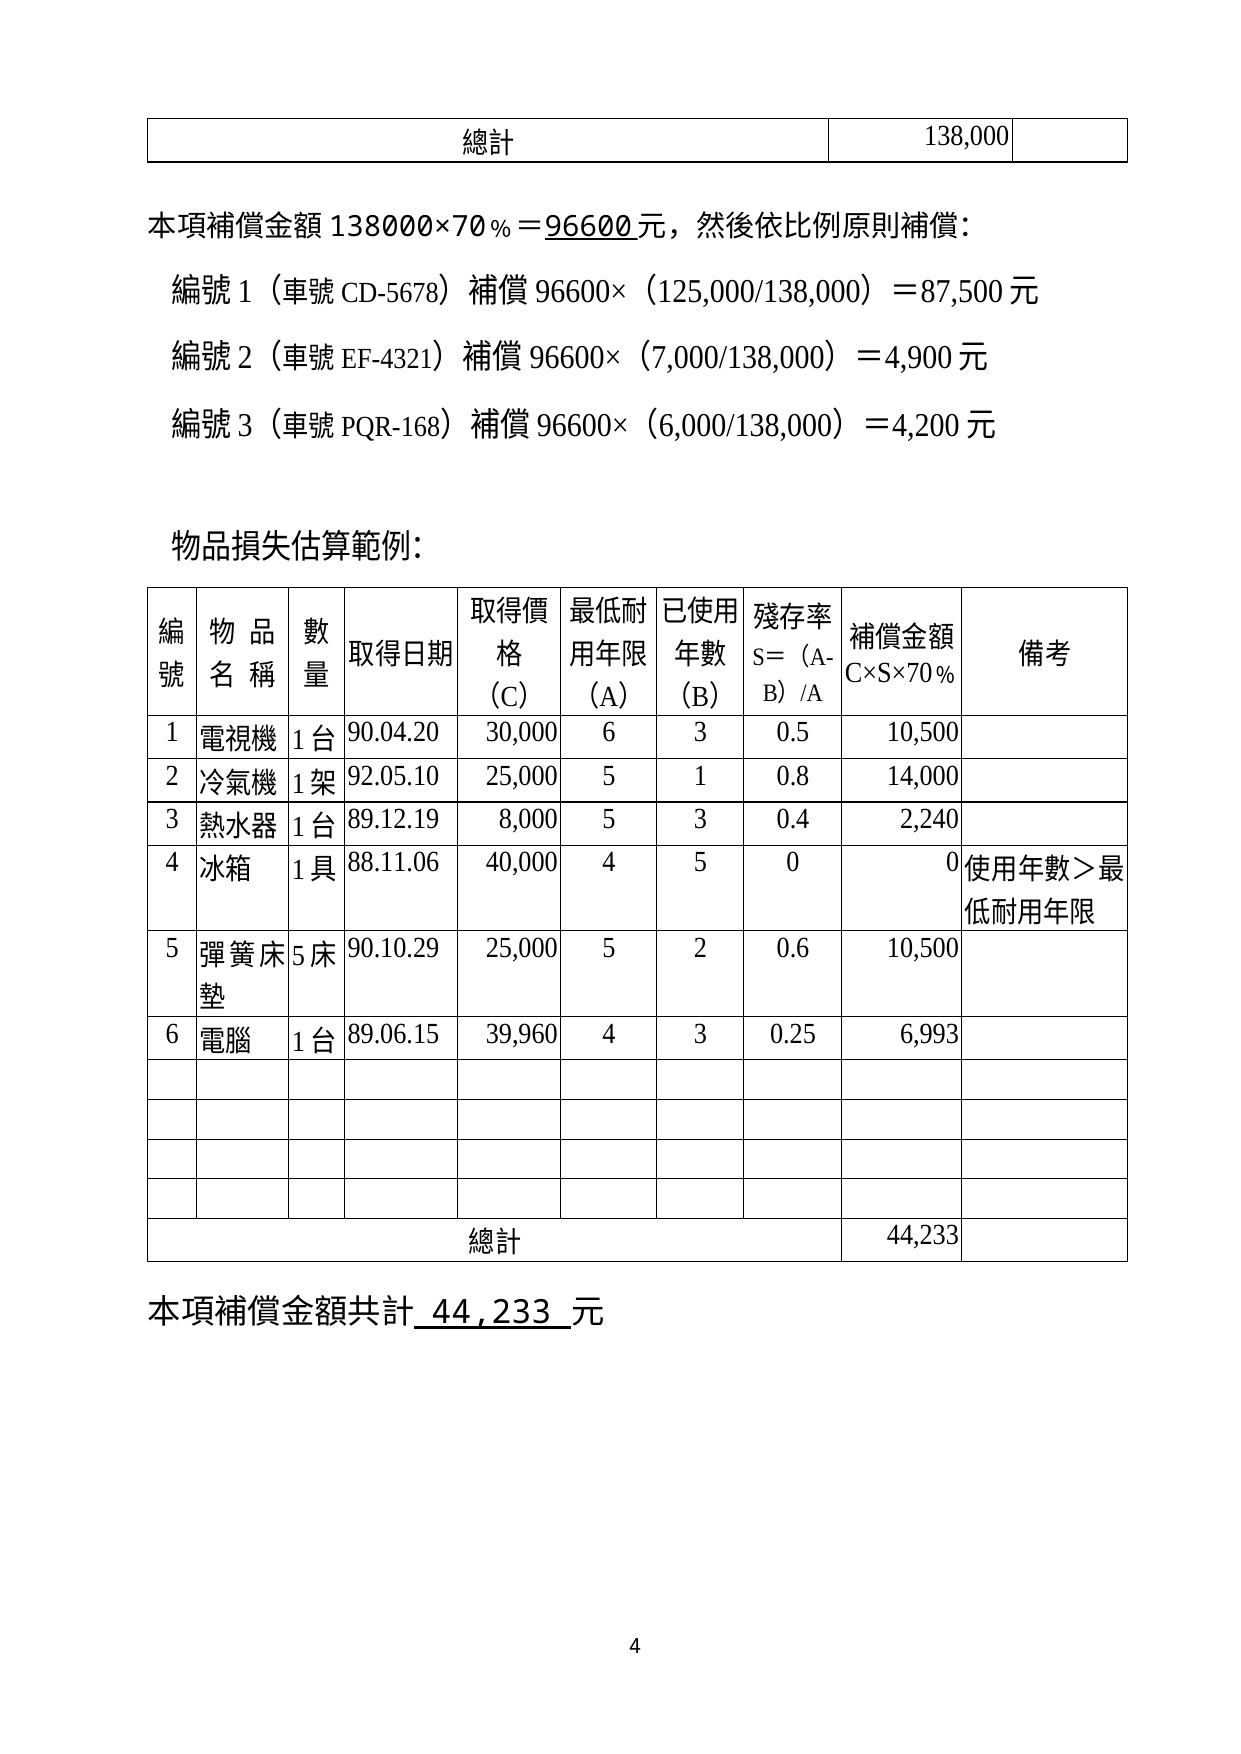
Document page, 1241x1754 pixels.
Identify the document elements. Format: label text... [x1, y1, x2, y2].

table_cell 25,000 [458, 931, 560, 1016]
table_cell 88.11.06 [345, 846, 457, 930]
table_cell 0.4 [744, 803, 841, 845]
table_cell [842, 1100, 961, 1138]
table_cell [657, 1060, 743, 1099]
table_cell 0.6 [744, 931, 841, 1016]
table_cell 3 [657, 803, 743, 845]
table_cell [561, 1179, 656, 1218]
table_header 編號 [148, 588, 196, 715]
table_cell [1013, 119, 1127, 161]
text 編號1（車號CD-5678）補償96600×（125,000/138,000）＝87,500元 [148, 263, 1122, 312]
table_cell 3 [148, 803, 196, 845]
table_cell 總計 [148, 1219, 841, 1261]
table_cell 5 [561, 759, 656, 801]
table_cell 4 [561, 1017, 656, 1059]
table_cell 5 [561, 803, 656, 845]
table_cell 0.5 [744, 716, 841, 758]
table_cell [962, 1179, 1127, 1218]
table_cell [657, 1140, 743, 1178]
table_cell 40,000 [458, 846, 560, 930]
table_cell 電視機 [197, 716, 288, 758]
table_cell [962, 759, 1127, 801]
table_cell 8,000 [458, 803, 560, 845]
table_cell [345, 1179, 457, 1218]
table_cell 1架 [289, 759, 344, 801]
table_cell 1 [148, 716, 196, 758]
table_cell 6 [148, 1017, 196, 1059]
table_cell [197, 1179, 288, 1218]
table_cell [842, 1060, 961, 1099]
text 物品損失估算範例： [148, 520, 1122, 568]
table_cell 4 [561, 846, 656, 930]
table_cell 90.10.29 [345, 931, 457, 1016]
table_cell [561, 1100, 656, 1138]
table_cell [657, 1100, 743, 1138]
table_cell [962, 1140, 1127, 1178]
table_cell 4 [148, 846, 196, 930]
table_cell 1 [657, 759, 743, 801]
table_cell 6 [561, 716, 656, 758]
table_cell [561, 1060, 656, 1099]
text 編號2（車號EF-4321）補償96600×（7,000/138,000）＝4,900元 [148, 330, 1122, 378]
table_cell 3 [657, 1017, 743, 1059]
table_header 補償金額 C×S×70﹪ [842, 588, 961, 715]
table_cell [962, 1100, 1127, 1138]
text 本項補償金額共計 44,233 元 [148, 1285, 1122, 1333]
table_cell [962, 803, 1127, 845]
table_cell 1台 [289, 716, 344, 758]
table_cell [744, 1140, 841, 1178]
table_cell [345, 1140, 457, 1178]
table_cell 92.05.10 [345, 759, 457, 801]
table_cell 冷氣機 [197, 759, 288, 801]
table_cell 30,000 [458, 716, 560, 758]
table_cell 5 [561, 931, 656, 1016]
table_cell 2 [657, 931, 743, 1016]
table_cell 熱水器 [197, 803, 288, 845]
table_cell [345, 1100, 457, 1138]
table_cell 彈簧床墊 [197, 931, 288, 1016]
table_header 物 品 名 稱 [197, 588, 288, 715]
table_cell [458, 1100, 560, 1138]
table_header 殘存率 S＝（A-B）/A [744, 588, 841, 715]
table_cell [962, 1060, 1127, 1099]
table_header 取得日期 [345, 588, 457, 715]
table_cell 14,000 [842, 759, 961, 801]
table_header 最低耐用年限（A） [561, 588, 656, 715]
table_cell [148, 1060, 196, 1099]
table_cell [657, 1179, 743, 1218]
table_cell 2,240 [842, 803, 961, 845]
table_cell [289, 1179, 344, 1218]
table_cell [289, 1100, 344, 1138]
table_cell [197, 1060, 288, 1099]
text 編號3（車號PQR-168）補償96600×（6,000/138,000）＝4,200元 [148, 397, 1122, 446]
table_cell 5床 [289, 931, 344, 1016]
table_cell [962, 716, 1127, 758]
table_cell 6,993 [842, 1017, 961, 1059]
table_cell 10,500 [842, 716, 961, 758]
table_cell [289, 1140, 344, 1178]
table_cell 5 [657, 846, 743, 930]
table_cell 電腦 [197, 1017, 288, 1059]
table_cell 5 [148, 931, 196, 1016]
table_cell 使用年數＞最低耐用年限 [962, 846, 1127, 930]
table_cell 1具 [289, 846, 344, 930]
table_cell [842, 1179, 961, 1218]
table_cell [962, 1219, 1127, 1261]
table_cell [744, 1100, 841, 1138]
table_cell [289, 1060, 344, 1099]
table_cell 1台 [289, 803, 344, 845]
table_cell 90.04.20 [345, 716, 457, 758]
table_cell [345, 1060, 457, 1099]
table_cell [842, 1140, 961, 1178]
table_cell [197, 1100, 288, 1138]
table_cell [458, 1179, 560, 1218]
table_cell [458, 1140, 560, 1178]
table_cell 0 [744, 846, 841, 930]
table_cell 10,500 [842, 931, 961, 1016]
text 本項補償金額138000×70﹪＝96600元，然後依比例原則補償： [148, 202, 1122, 244]
table_cell [458, 1060, 560, 1099]
table_cell 138,000 [829, 119, 1012, 161]
table_cell 0 [842, 846, 961, 930]
table_cell [148, 1140, 196, 1178]
table_cell 0.25 [744, 1017, 841, 1059]
table_cell [744, 1179, 841, 1218]
table_cell 冰箱 [197, 846, 288, 930]
table_header 取得價格 （C） [458, 588, 560, 715]
table_cell 2 [148, 759, 196, 801]
table_cell 1台 [289, 1017, 344, 1059]
table_cell 39,960 [458, 1017, 560, 1059]
table_cell [197, 1140, 288, 1178]
table_cell [962, 931, 1127, 1016]
table_cell [148, 1100, 196, 1138]
table_cell [962, 1017, 1127, 1059]
table_cell [744, 1060, 841, 1099]
table_cell 89.06.15 [345, 1017, 457, 1059]
table_cell 3 [657, 716, 743, 758]
table_cell 總計 [148, 119, 828, 161]
table_cell [561, 1140, 656, 1178]
table_cell 25,000 [458, 759, 560, 801]
table_cell 44,233 [842, 1219, 961, 1261]
table_cell 0.8 [744, 759, 841, 801]
table_header 已使用年數 （B） [657, 588, 743, 715]
table_header 數量 [289, 588, 344, 715]
table_cell [148, 1179, 196, 1218]
table_header 備考 [962, 588, 1127, 715]
table_cell 89.12.19 [345, 803, 457, 845]
